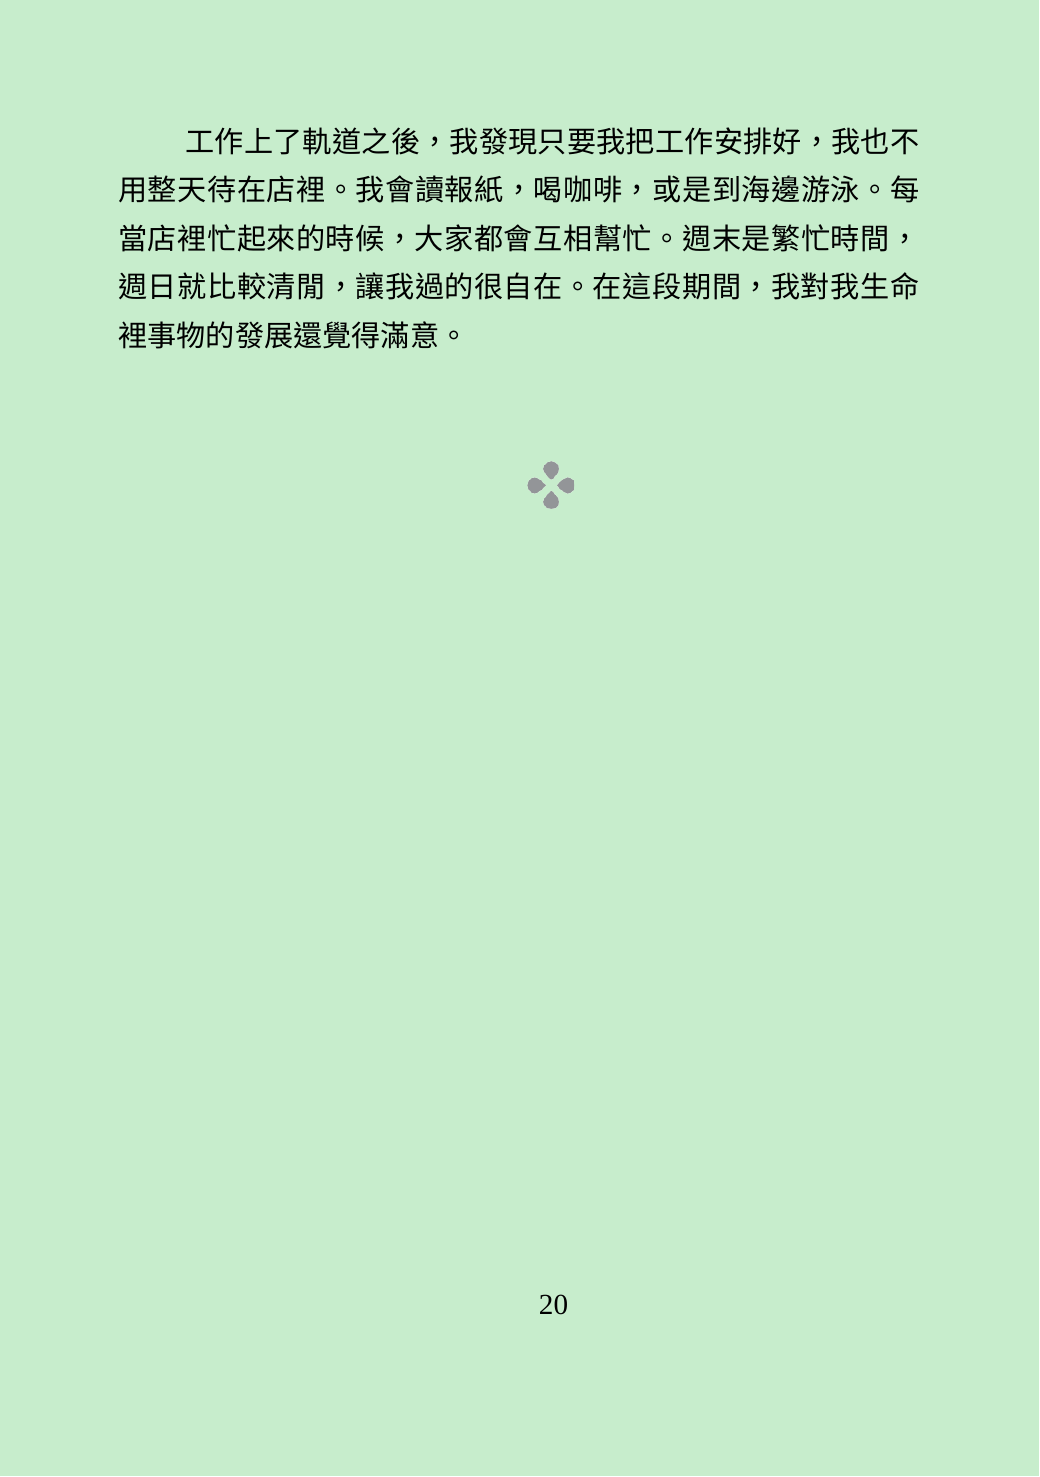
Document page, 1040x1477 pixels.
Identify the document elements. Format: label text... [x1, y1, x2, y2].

text 工作上了軌道之後，我發現只要我把工作安排好，我也不用整天待在店裡。我會讀報紙，喝咖啡，或是到海邊游泳。每當店裡忙起來的時候，大家都會互相幫忙。週末是繁忙時間，週日就比較清閒，讓我過的很自在。在這段期間，我對我生命裡事物的發展還覺得滿意。 [118, 118, 921, 354]
picture [527, 461, 575, 509]
